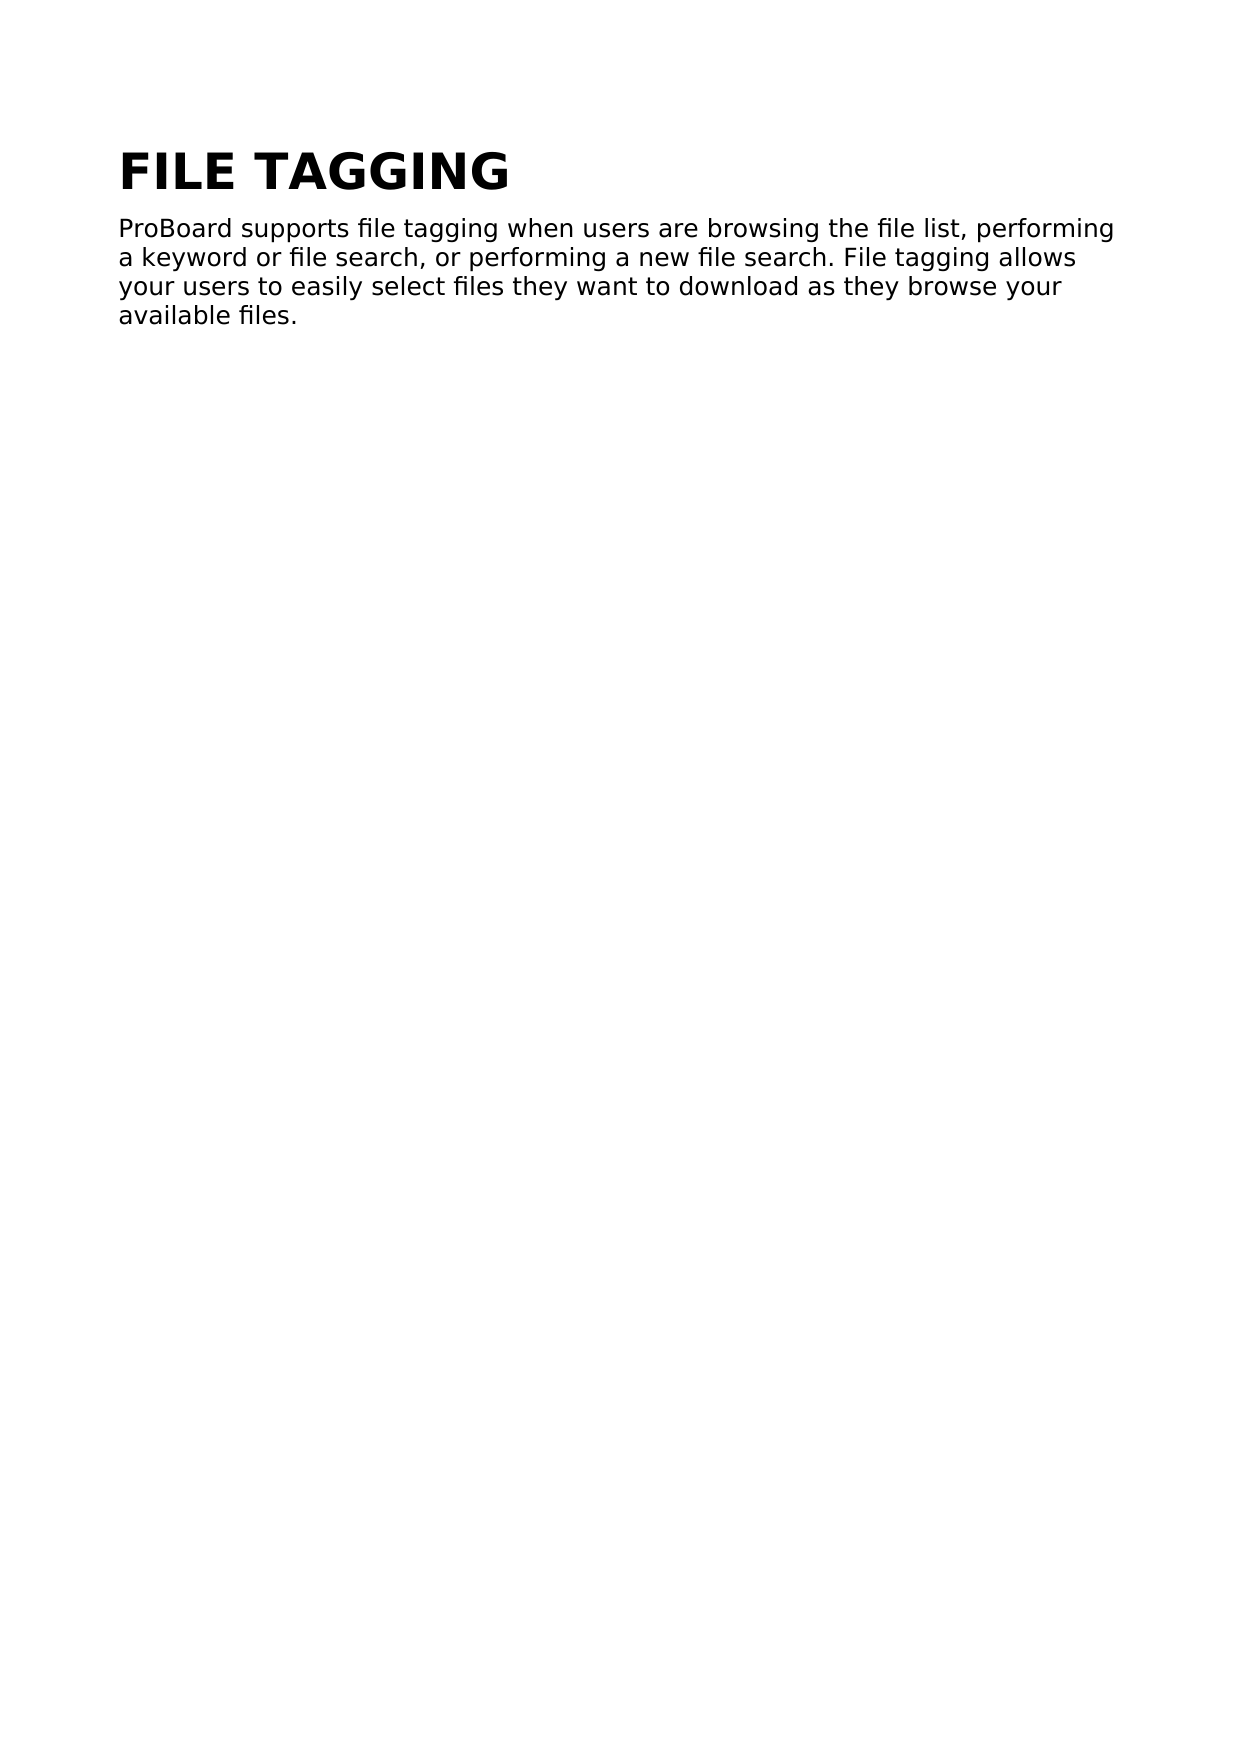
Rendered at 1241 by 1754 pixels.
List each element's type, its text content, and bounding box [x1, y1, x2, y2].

text ProBoard supports file tagging when users are browsing the file list, performing a keyword or file search, or performing a new file search. File tagging allows your users to easily select files they want to download as they browse your available files. [118, 214, 1122, 331]
subtitle FILE TAGGING [118, 143, 1122, 201]
